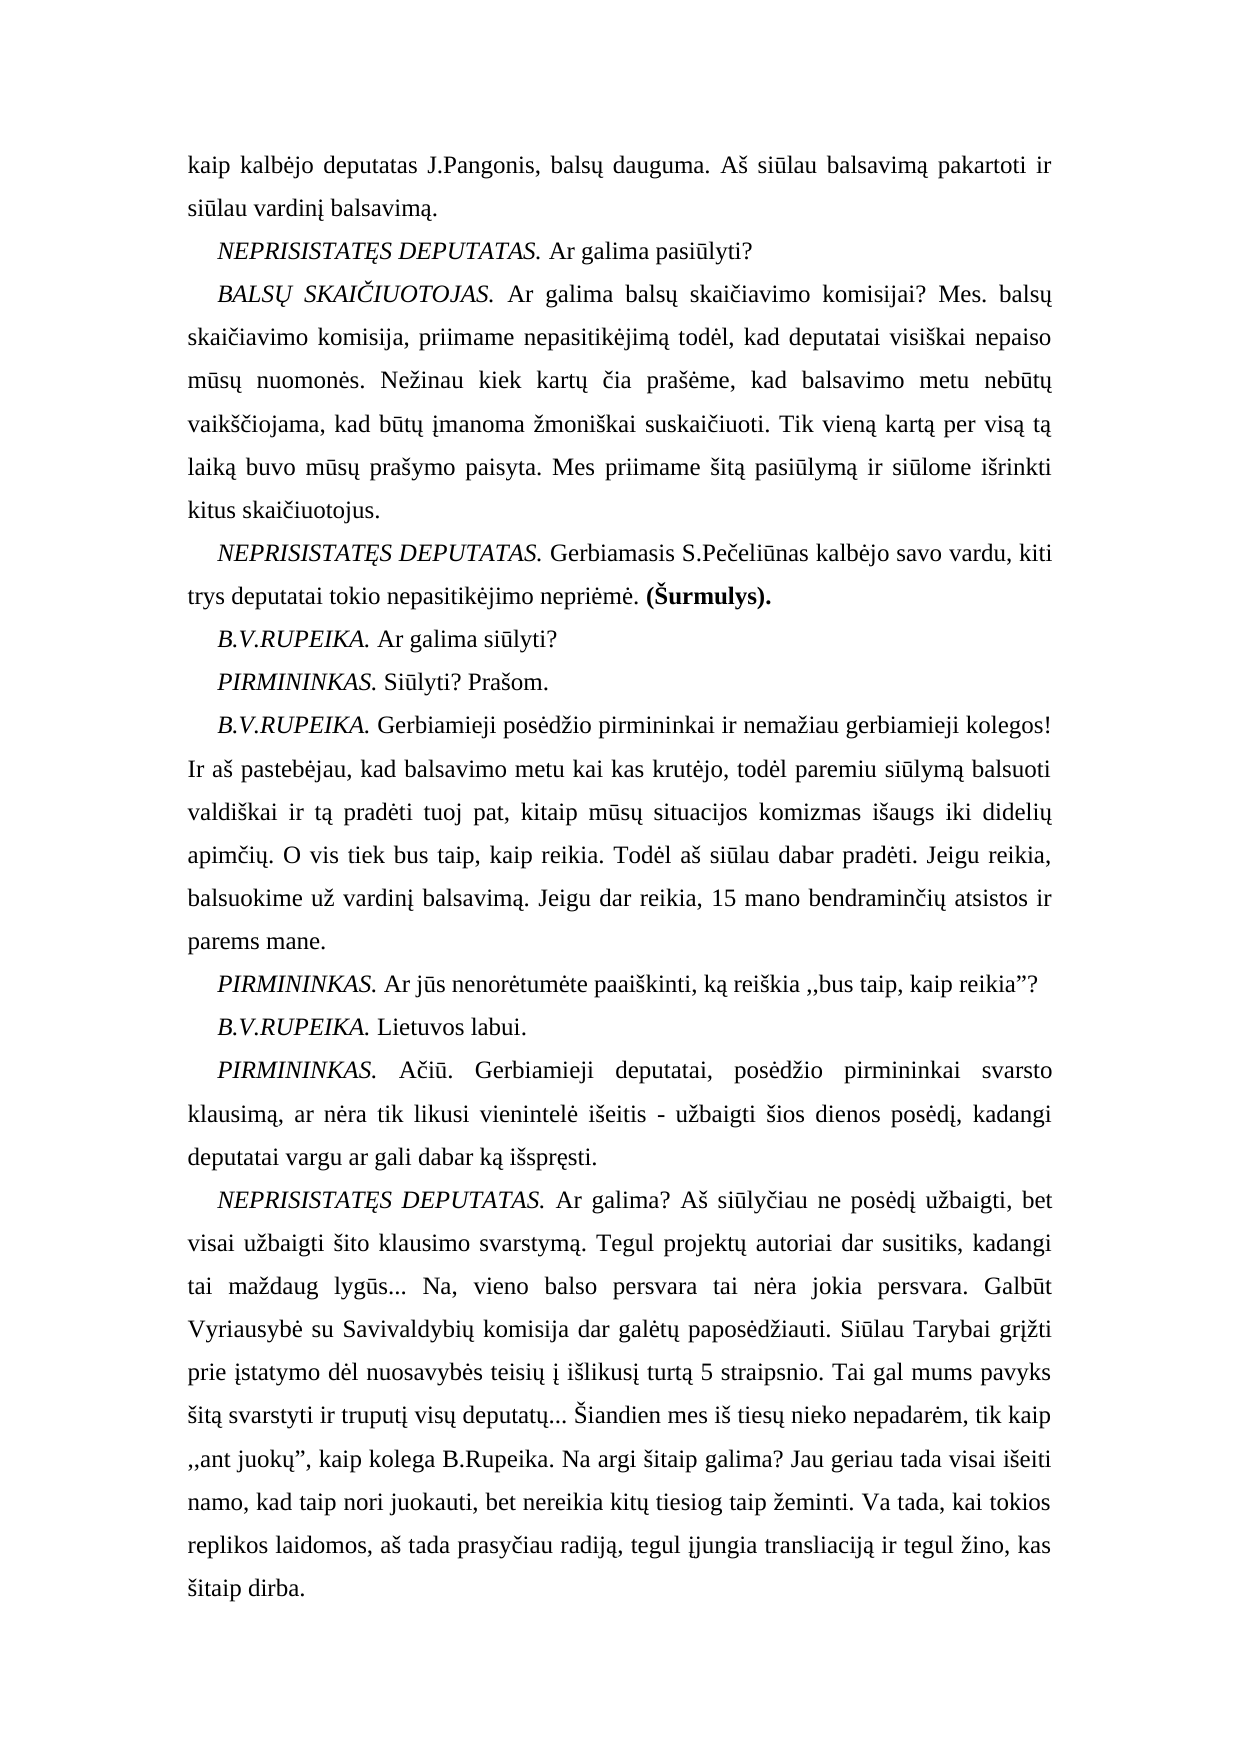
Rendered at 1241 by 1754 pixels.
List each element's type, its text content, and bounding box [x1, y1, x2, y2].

text BALSŲ SKAIČIUOTOJAS. Ar galima balsų skaičiavimo komisijai? Mes. balsų skaičiavimo komisija, priimame nepasitikėjimą todėl, kad deputatai visiškai nepaiso mūsų nuomonės. Nežinau kiek kartų čia prašėme, kad balsavimo metu nebūtų vaikščiojama, kad būtų įmanoma žmoniškai suskaičiuoti. Tik vieną kartą per visą tą laiką buvo mūsų prašymo paisyta. Mes priimame šitą pasiūlymą ir siūlome išrinkti kitus skaičiuotojus. [187, 279, 1053, 524]
text NEPRISISTATĘS DEPUTATAS. Ar galima? Aš siūlyčiau ne posėdį užbaigti, bet visai užbaigti šito klausimo svarstymą. Tegul projektų autoriai dar susitiks, kadangi tai maždaug lygūs... Na, vieno balso persvara tai nėra jokia persvara. Galbūt Vyriausybė su Savivaldybių komisija dar galėtų paposėdžiauti. Siūlau Tarybai grįžti prie įstatymo dėl nuosavybės teisių į išlikusį turtą 5 straipsnio. Tai gal mums pavyks šitą svarstyti ir truputį visų deputatų... Šiandien mes iš tiesų nieko nepadarėm, tik kaip ,,ant juokų”, kaip kolega B.Rupeika. Na argi šitaip galima? Jau geriau tada visai išeiti namo, kad taip nori juokauti, bet nereikia kitų tiesiog taip žeminti. Va tada, kai tokios replikos laidomos, aš tada prasyčiau radiją, tegul įjungia transliaciją ir tegul žino, kas šitaip dirba. [187, 1185, 1053, 1602]
text B.V.RUPEIKA. Lietuvos labui. [187, 1012, 1053, 1041]
text PIRMININKAS. Ačiū. Gerbiamieji deputatai, posėdžio pirmininkai svarsto klausimą, ar nėra tik likusi vienintelė išeitis - užbaigti šios dienos posėdį, kadangi deputatai vargu ar gali dabar ką išspręsti. [187, 1056, 1053, 1171]
text NEPRISISTATĘS DEPUTATAS. Ar galima pasiūlyti? [187, 236, 1053, 265]
text PIRMININKAS. Siūlyti? Prašom. [187, 667, 1053, 696]
text B.V.RUPEIKA. Gerbiamieji posėdžio pirmininkai ir nemažiau gerbiamieji kolegos! Ir aš pastebėjau, kad balsavimo metu kai kas krutėjo, todėl paremiu siūlymą balsuoti valdiškai ir tą pradėti tuoj pat, kitaip mūsų situacijos komizmas išaugs iki didelių apimčių. O vis tiek bus taip, kaip reikia. Todėl aš siūlau dabar pradėti. Jeigu reikia, balsuokime už vardinį balsavimą. Jeigu dar reikia, 15 mano bendraminčių atsistos ir parems mane. [187, 711, 1053, 955]
text kaip kalbėjo deputatas J.Pangonis, balsų dauguma. Aš siūlau balsavimą pakartoti ir siūlau vardinį balsavimą. [187, 150, 1053, 222]
text B.V.RUPEIKA. Ar galima siūlyti? [187, 624, 1053, 653]
text NEPRISISTATĘS DEPUTATAS. Gerbiamasis S.Pečeliūnas kalbėjo savo vardu, kiti trys deputatai tokio nepasitikėjimo nepriėmė. (Šurmulys). [187, 538, 1053, 610]
text PIRMININKAS. Ar jūs nenorėtumėte paaiškinti, ką reiškia ,,bus taip, kaip reikia”? [187, 969, 1053, 998]
